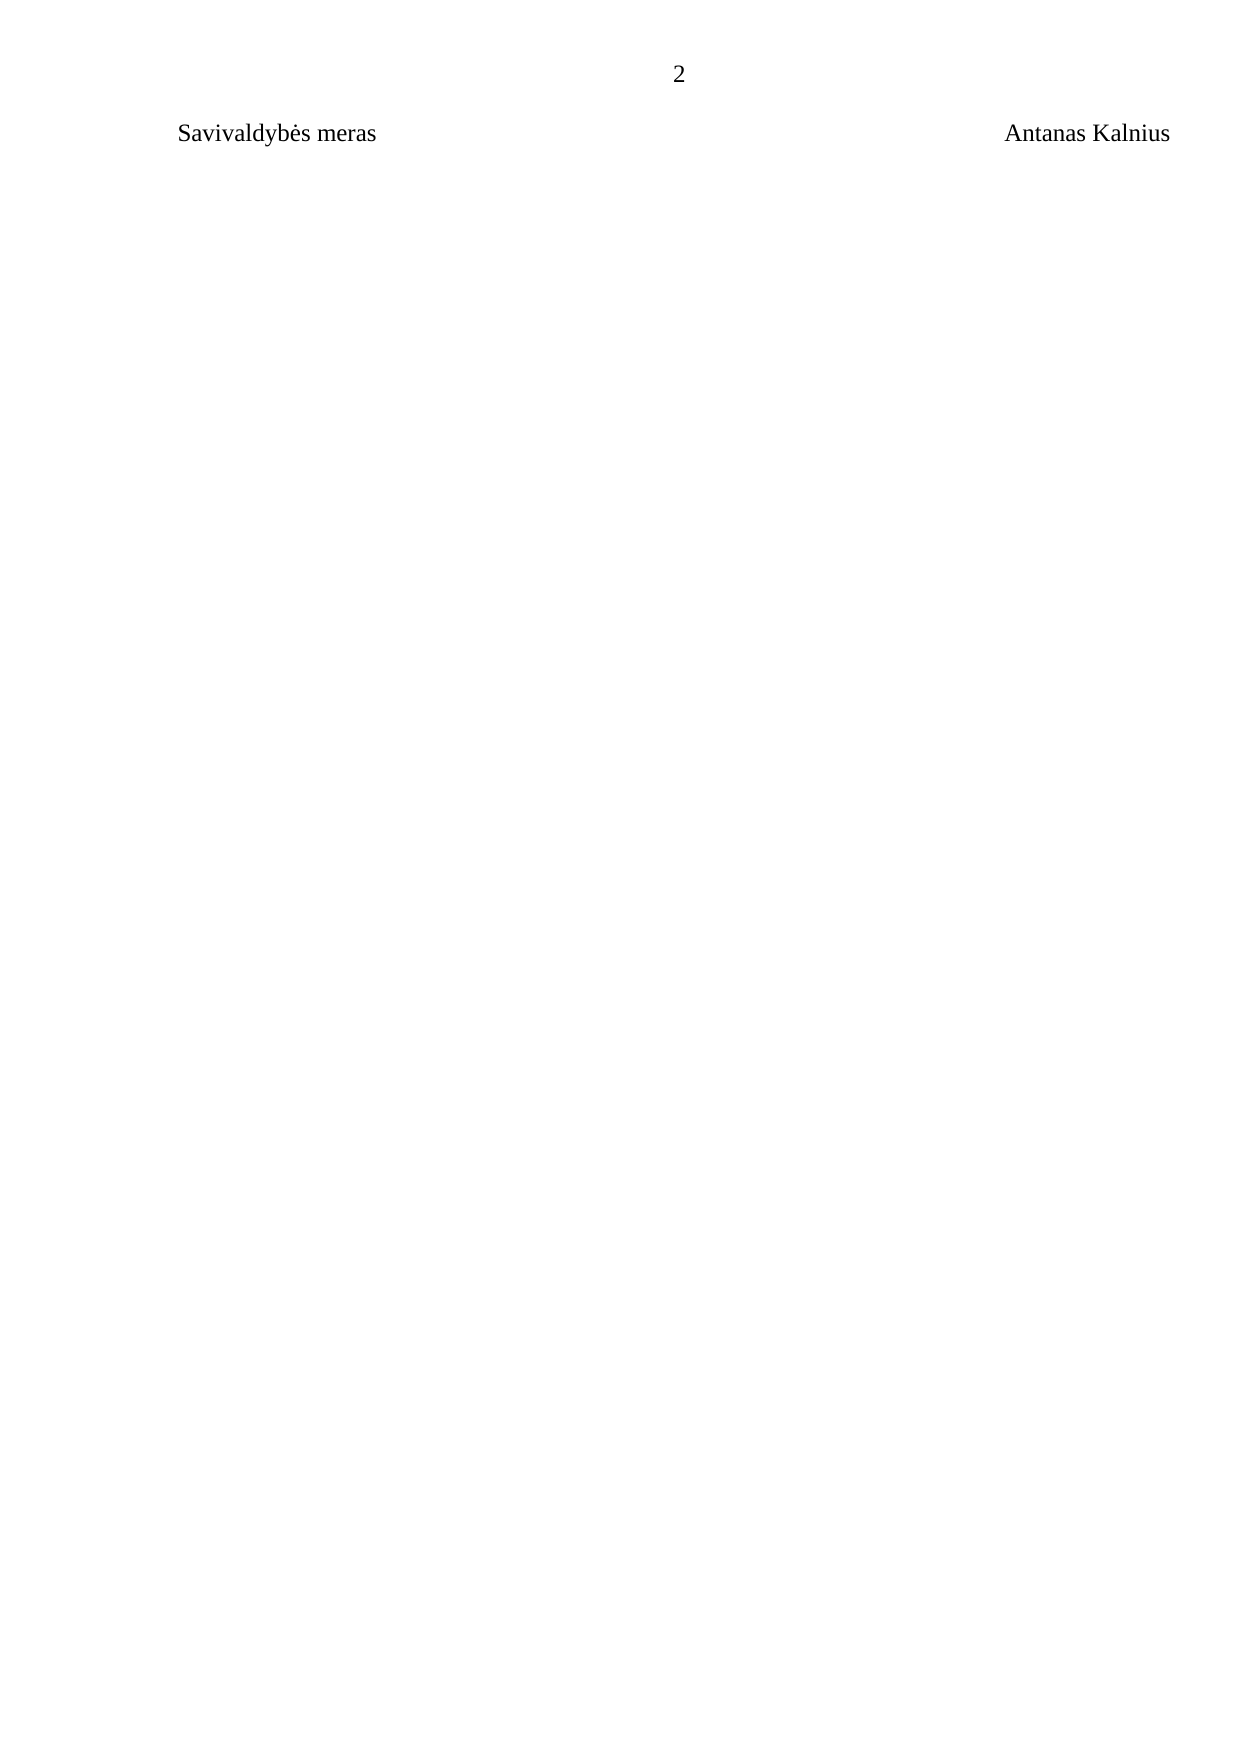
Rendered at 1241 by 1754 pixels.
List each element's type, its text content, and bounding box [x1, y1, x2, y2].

text Savivaldybės meras Antanas Kalnius [177, 118, 1181, 147]
